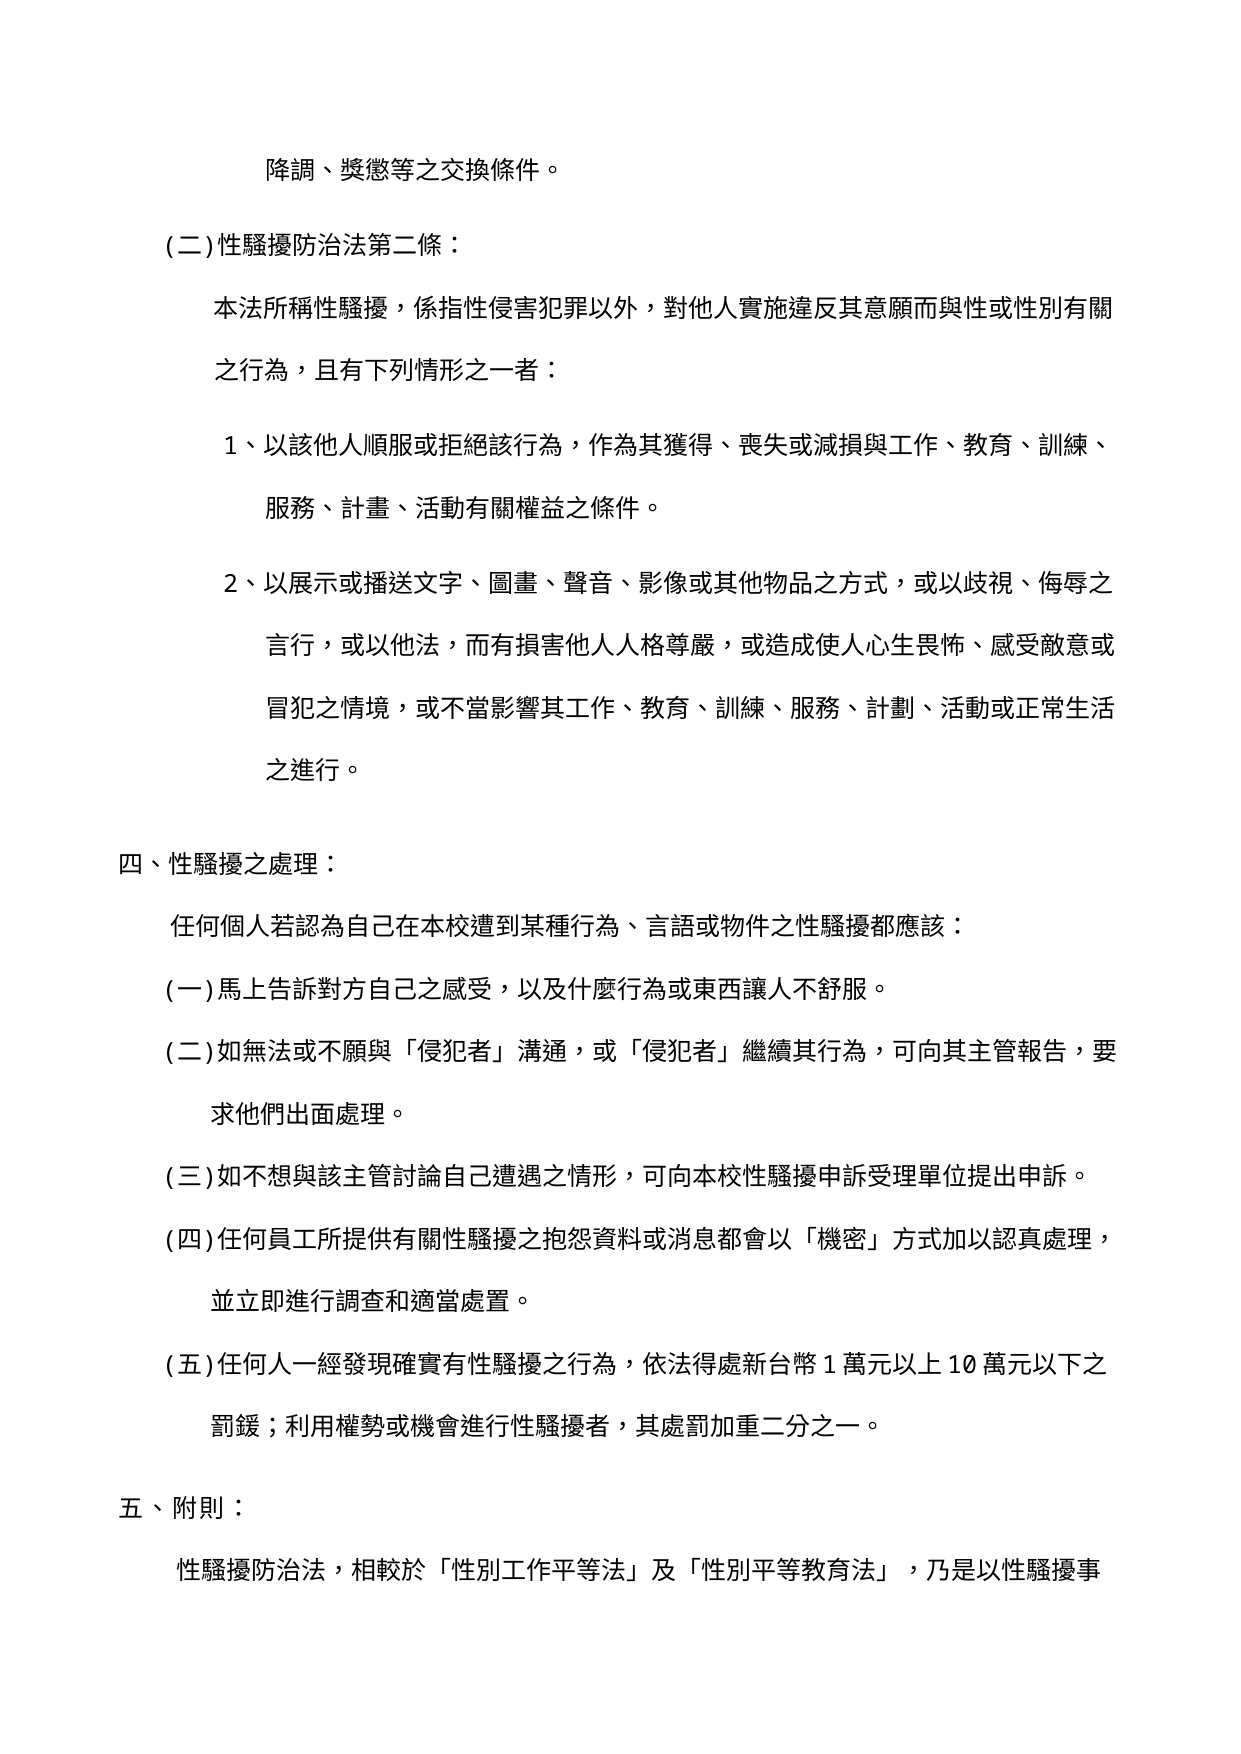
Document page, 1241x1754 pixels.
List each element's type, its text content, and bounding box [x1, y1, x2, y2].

text 性騷擾防治法，相較於「性別工作平等法」及「性別平等教育法」，乃是以性騷擾事 [176, 1527, 1122, 1589]
text (五)任何人一經發現確實有性騷擾之行為，依法得處新台幣1萬元以上10萬元以下之罰鍰；利用權勢或機會進行性騷擾者，其處罰加重二分之一。 [162, 1321, 1122, 1446]
text (二)性騷擾防治法第二條： [162, 202, 1122, 264]
text 任何個人若認為自己在本校遭到某種行為、言語或物件之性騷擾都應該： [171, 883, 1052, 946]
text 降調、獎懲等之交換條件。 [223, 127, 1118, 189]
text (四)任何員工所提供有關性騷擾之抱怨資料或消息都會以「機密」方式加以認真處理，並立即進行調查和適當處置。 [162, 1196, 1122, 1321]
text 1、以該他人順服或拒絕該行為，作為其獲得、喪失或減損與工作、教育、訓練、服務、計畫、活動有關權益之條件。 [223, 402, 1118, 527]
text 本法所稱性騷擾，係指性侵害犯罪以外，對他人實施違反其意願而與性或性別有關之行為，且有下列情形之一者： [213, 264, 1122, 389]
text 五、附則： [118, 1464, 1049, 1527]
text (一)馬上告訴對方自己之感受，以及什麼行為或東西讓人不舒服。 [162, 946, 1122, 1008]
text 四、性騷擾之處理： [118, 821, 1122, 883]
text (二)如無法或不願與「侵犯者」溝通，或「侵犯者」繼續其行為，可向其主管報告，要求他們出面處理。 [162, 1008, 1122, 1133]
text 2、以展示或播送文字、圖畫、聲音、影像或其他物品之方式，或以歧視、侮辱之言行，或以他法，而有損害他人人格尊嚴，或造成使人心生畏怖、感受敵意或冒犯之情境，或不當影響其工作、教育、訓練、服務、計劃、活動或正常生活之進行。 [223, 539, 1118, 789]
text (三)如不想與該主管討論自己遭遇之情形，可向本校性騷擾申訴受理單位提出申訴。 [162, 1133, 1122, 1196]
